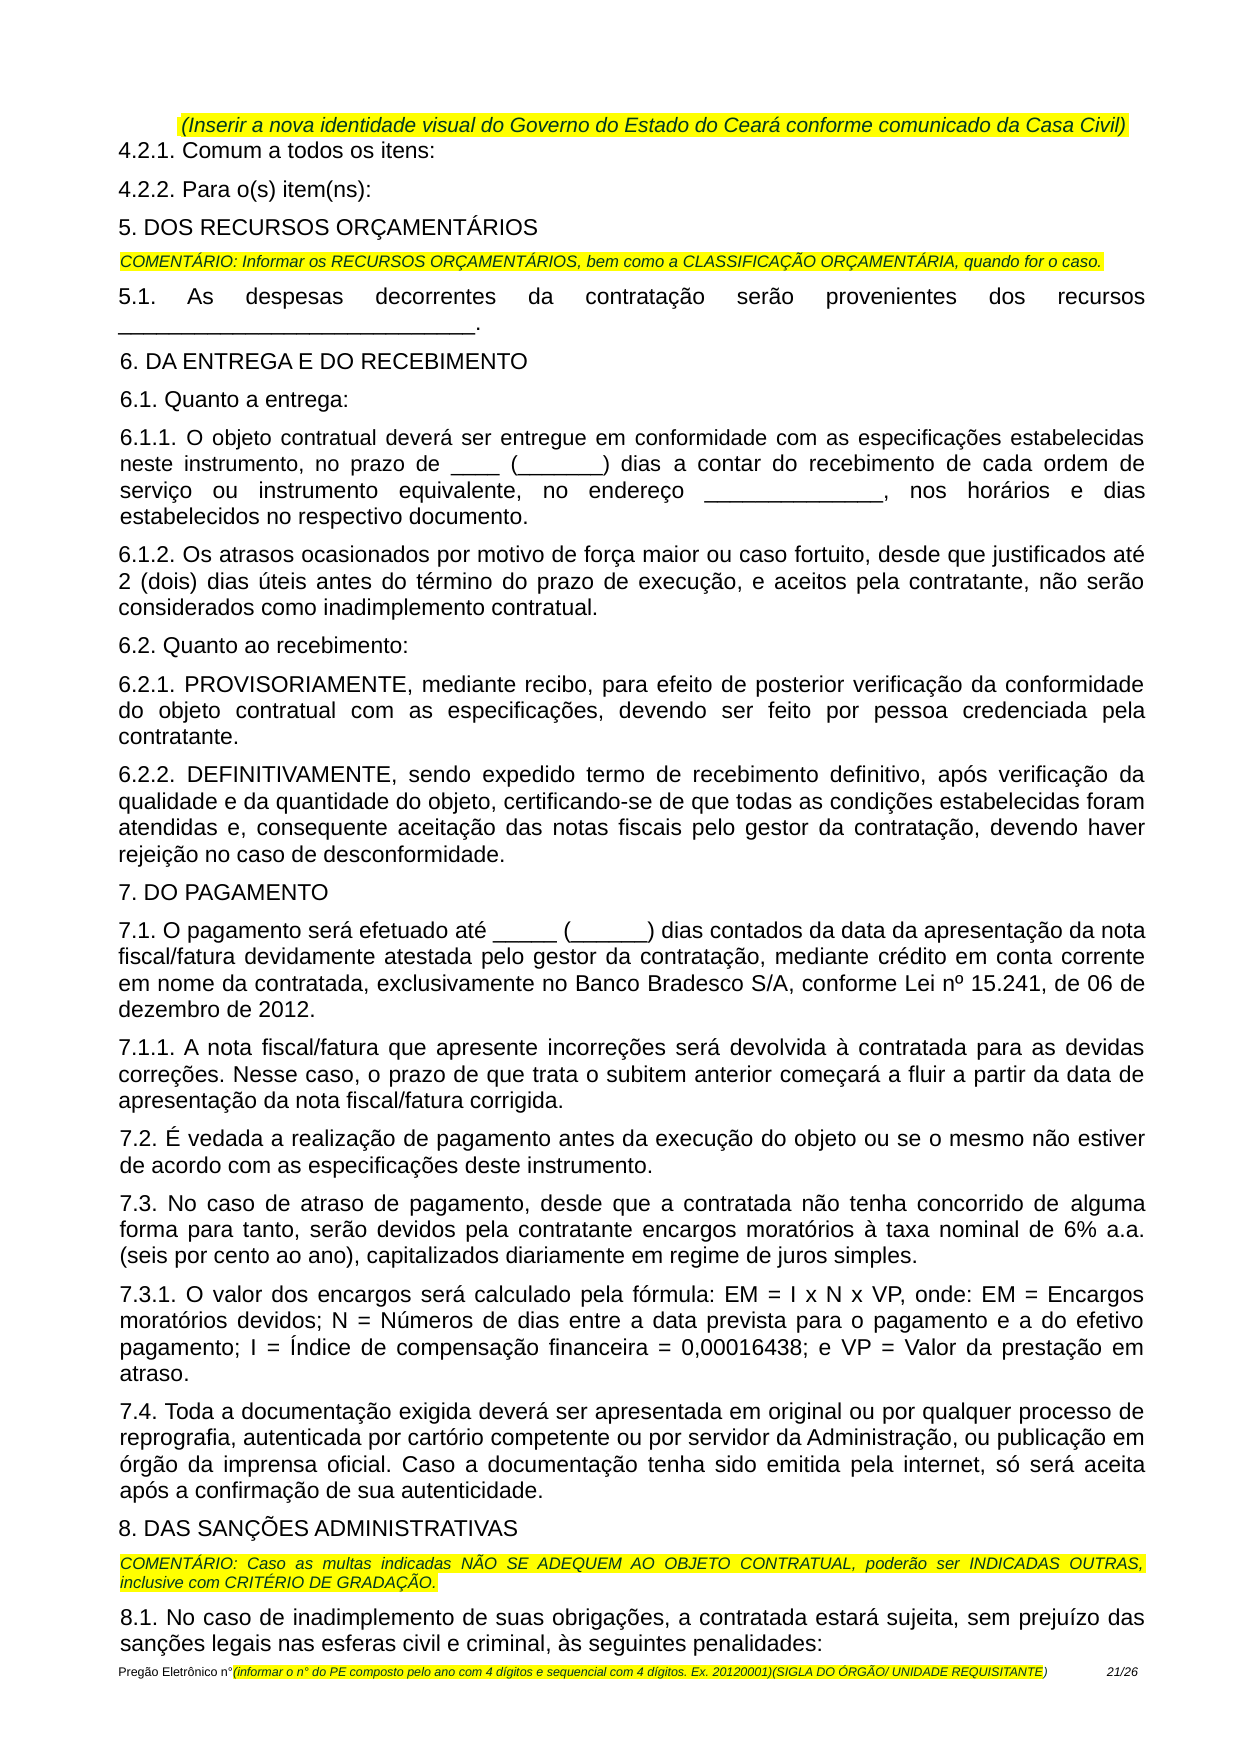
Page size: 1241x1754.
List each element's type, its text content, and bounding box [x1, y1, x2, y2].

text 6.1. Quanto a entrega: [119, 386, 1146, 412]
text 6.2.2. DEFINITIVAMENTE, sendo expedido termo de recebimento definitivo, após verificação da qualidade e da quantidade do objeto, certificando-se de que todas as condições estabelecidas foram atendidas e, consequente aceitação das notas fiscais pelo gestor da contratação, devendo haver rejeição no caso de desconformidade. [118, 761, 1146, 867]
text 7.2. É vedada a realização de pagamento antes da execução do objeto ou se o mesmo não estiver de acordo com as especificações deste instrumento. [119, 1125, 1146, 1178]
text 6. DA ENTREGA E DO RECEBIMENTO [119, 348, 1146, 374]
text 6.1.1. O objeto contratual deverá ser entregue em conformidade com as especificações estabelecidas neste instrumento, no prazo de ____ (_______) dias a contar do recebimento de cada ordem de serviço ou instrumento equivalente, no endereço ______________, nos horários e dias estabelecidos no respectivo documento. [119, 424, 1146, 529]
text COMENTÁRIO: Caso as multas indicadas NÃO SE ADEQUEM AO OBJETO CONTRATUAL, poderão ser INDICADAS OUTRAS, inclusive com CRITÉRIO DE GRADAÇÃO. [120, 1553, 1146, 1592]
text COMENTÁRIO: Informar os RECURSOS ORÇAMENTÁRIOS, bem como a CLASSIFICAÇÃO ORÇAMENTÁRIA, quando for o caso. [120, 252, 1146, 271]
text 8.1. No caso de inadimplemento de suas obrigações, a contratada estará sujeita, sem prejuízo das sanções legais nas esferas civil e criminal, às seguintes penalidades: [120, 1604, 1146, 1656]
text 6.2.1. PROVISORIAMENTE, mediante recibo, para efeito de posterior verificação da conformidade do objeto contratual com as especificações, devendo ser feito por pessoa credenciada pela contratante. [118, 671, 1146, 749]
text 4.2.2. Para o(s) item(ns): [118, 176, 1146, 202]
text 7.3. No caso de atraso de pagamento, desde que a contratada não tenha concorrido de alguma forma para tanto, serão devidos pela contratante encargos moratórios à taxa nominal de 6% a.a. (seis por cento ao ano), capitalizados diariamente em regime de juros simples. [119, 1190, 1146, 1269]
text 8. DAS SANÇÕES ADMINISTRATIVAS [118, 1515, 1146, 1542]
text 6.1.2. Os atrasos ocasionados por motivo de força maior ou caso fortuito, desde que justificados até 2 (dois) dias úteis antes do término do prazo de execução, e aceitos pela contratante, não serão considerados como inadimplemento contratual. [118, 541, 1146, 620]
text 7.1.1. A nota fiscal/fatura que apresente incorreções será devolvida à contratada para as devidas correções. Nesse caso, o prazo de que trata o subitem anterior começará a fluir a partir da data de apresentação da nota fiscal/fatura corrigida. [118, 1034, 1146, 1113]
text 5. DOS RECURSOS ORÇAMENTÁRIOS [118, 214, 1146, 240]
text 7.4. Toda a documentação exigida deverá ser apresentada em original ou por qualquer processo de reprografia, autenticada por cartório competente ou por servidor da Administração, ou publicação em órgão da imprensa oficial. Caso a documentação tenha sido emitida pela internet, só será aceita após a confirmação de sua autenticidade. [119, 1398, 1146, 1503]
text 4.2.1. Comum a todos os itens: [118, 137, 1146, 164]
text 7.1. O pagamento será efetuado até _____ (______) dias contados da data da apresentação da nota fiscal/fatura devidamente atestada pelo gestor da contratação, mediante crédito em conta corrente em nome da contratada, exclusivamente no Banco Bradesco S/A, conforme Lei nº 15.241, de 06 de dezembro de 2012. [118, 917, 1146, 1022]
text 6.2. Quanto ao recebimento: [118, 632, 1146, 659]
text 5.1. As despesas decorrentes da contratação serão provenientes dos recursos ____________________________. [118, 283, 1146, 336]
text 7.3.1. O valor dos encargos será calculado pela fórmula: EM = I x N x VP, onde: EM = Encargos moratórios devidos; N = Números de dias entre a data prevista para o pagamento e a do efetivo pagamento; I = Índice de compensação financeira = 0,00016438; e VP = Valor da prestação em atraso. [119, 1281, 1146, 1386]
text 7. DO PAGAMENTO [118, 879, 1146, 905]
